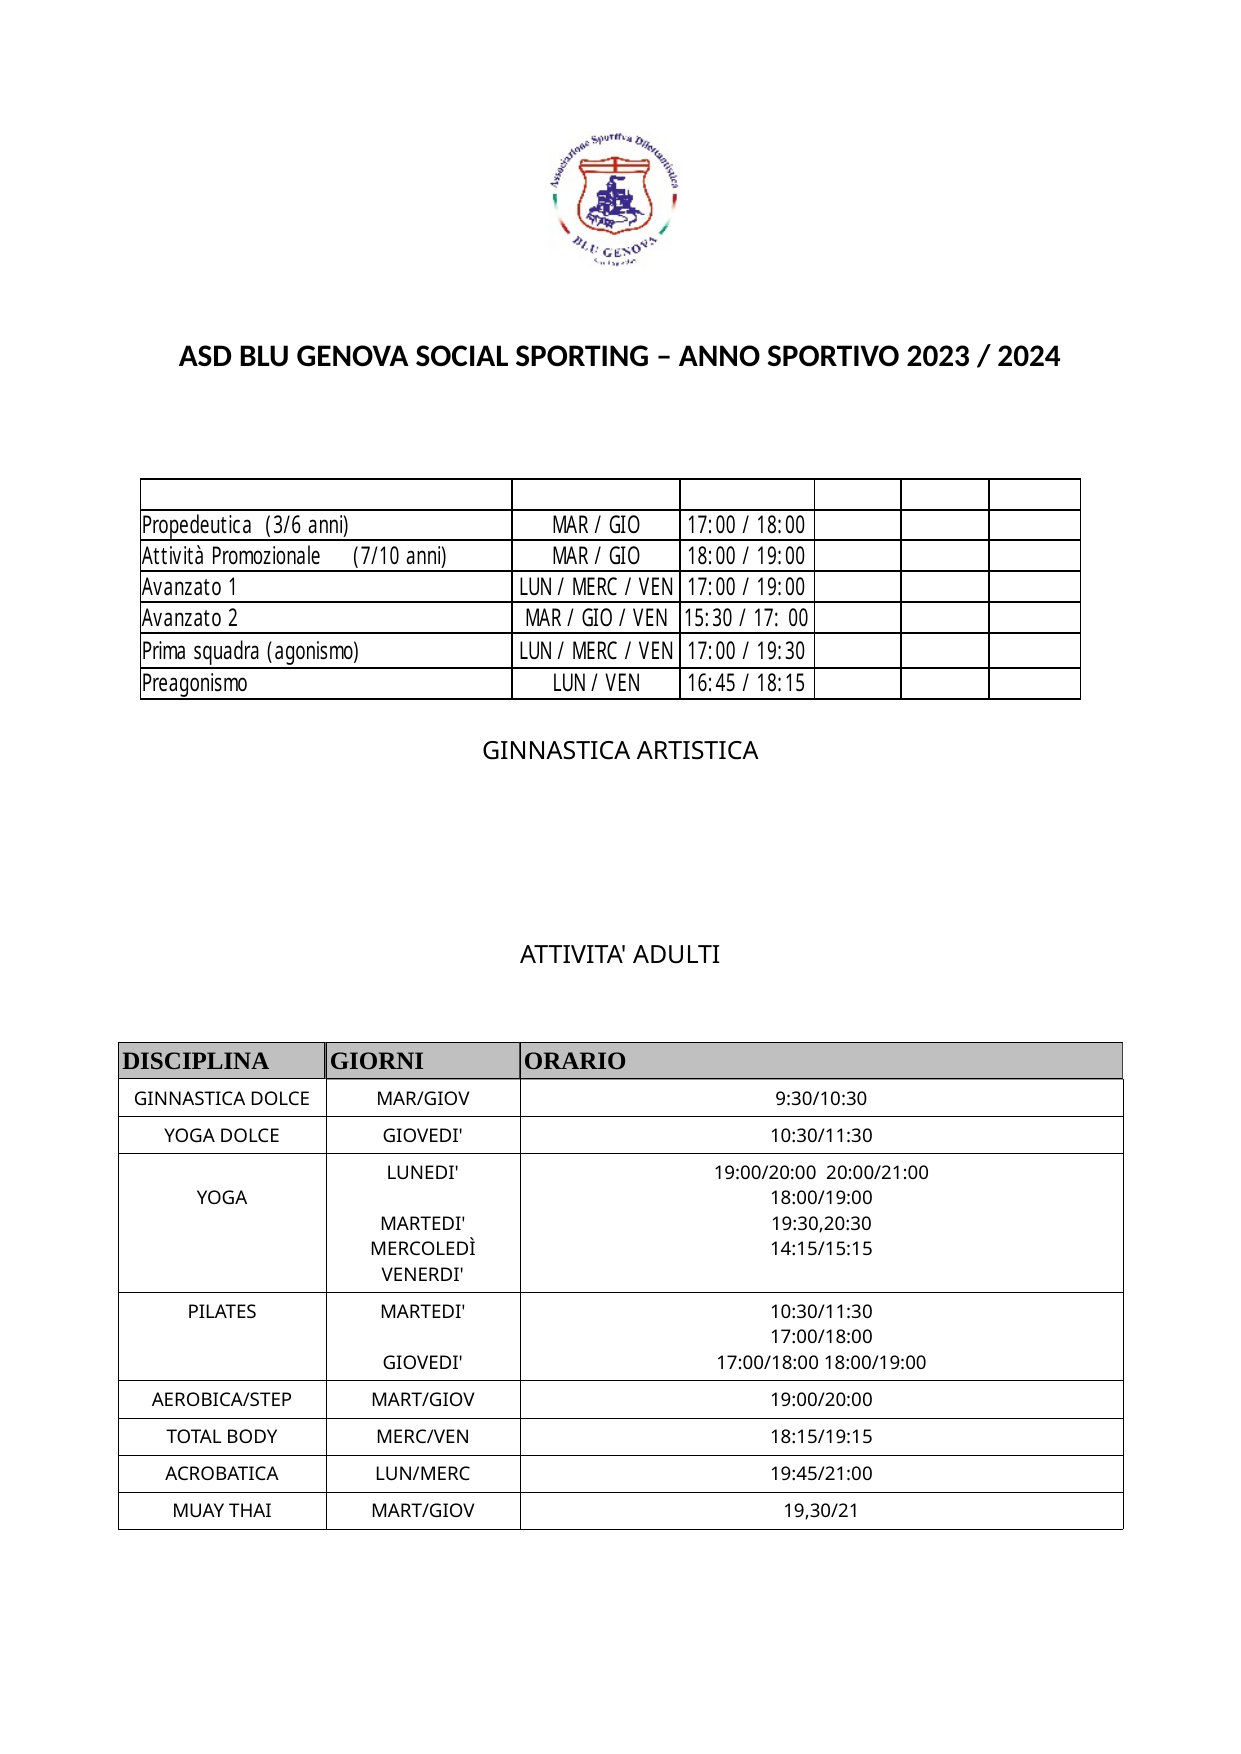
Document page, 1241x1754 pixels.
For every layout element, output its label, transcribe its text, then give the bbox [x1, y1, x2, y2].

table_header ORARIO [521, 1043, 1122, 1078]
table_cell TOTAL BODY [119, 1419, 326, 1454]
table_cell YOGA [119, 1154, 326, 1292]
table_cell 10:30/11:30 17:00/18:00 17:00/18:00 18:00/19:00 [521, 1293, 1123, 1380]
table_cell PILATES [119, 1293, 326, 1380]
table_cell AEROBICA/STEP [119, 1381, 326, 1417]
text ASD BLU GENOVA SOCIAL SPORTING – ANNO SPORTIVO 2023 / 2024 [118, 337, 1122, 375]
table_cell ACROBATICA [119, 1456, 326, 1492]
table_cell LUNEDI' MARTEDI' MERCOLEDÌ VENERDI' [327, 1154, 520, 1292]
table_cell GIOVEDI' [327, 1117, 520, 1153]
table_cell 10:30/11:30 [521, 1117, 1123, 1153]
table_cell 9:30/10:30 [521, 1080, 1123, 1116]
table_cell GINNASTICA DOLCE [119, 1079, 326, 1116]
table_cell 19:00/20:00 [521, 1381, 1123, 1417]
table_cell 19:00/20:00 20:00/21:00 18:00/19:00 19:30,20:30 14:15/15:15 [521, 1154, 1123, 1292]
table_cell MUAY THAI [119, 1493, 326, 1529]
text ATTIVITA' ADULTI [118, 937, 1122, 971]
table_cell MART/GIOV [327, 1493, 520, 1529]
table_cell 19:45/21:00 [521, 1456, 1123, 1492]
table_cell 18:15/19:15 [521, 1419, 1123, 1454]
table_cell MERC/VEN [327, 1419, 520, 1454]
table_cell 19,30/21 [521, 1493, 1123, 1529]
table_cell YOGA DOLCE [119, 1117, 326, 1153]
table_cell LUN/MERC [327, 1456, 520, 1492]
table_header DISCIPLINA [119, 1043, 324, 1078]
picture [548, 131, 682, 267]
table_cell MART/GIOV [327, 1381, 520, 1417]
text GINNASTICA ARTISTICA [118, 443, 1122, 767]
table_cell MAR/GIOV [327, 1080, 520, 1116]
table_cell MARTEDI' GIOVEDI' [327, 1293, 520, 1380]
table_header GIORNI [327, 1043, 519, 1078]
